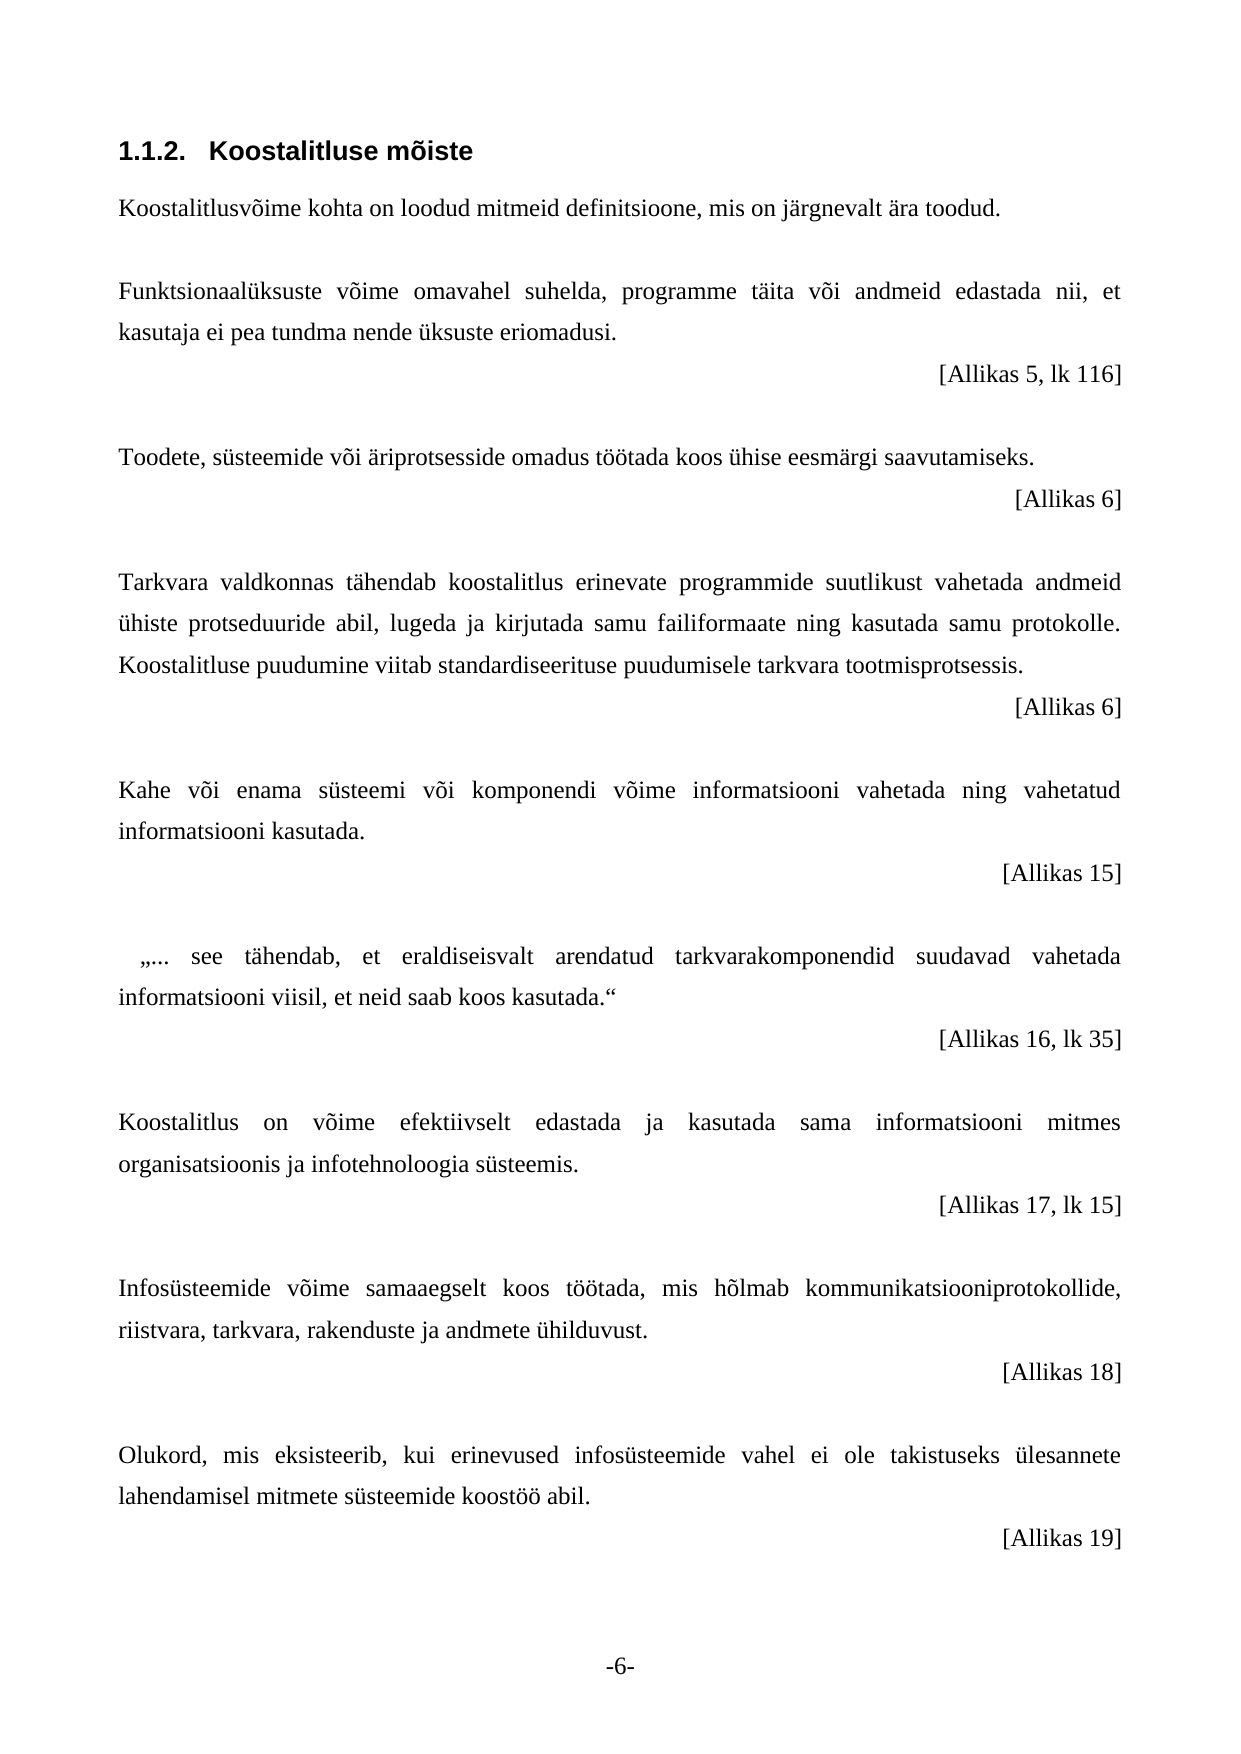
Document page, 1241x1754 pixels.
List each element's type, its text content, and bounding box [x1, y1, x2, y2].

text Tarkvara valdkonnas tähendab koostalitlus erinevate programmide suutlikust vahetada andmeid ühiste protseduuride abil, lugeda ja kirjutada samu failiformaate ning kasutada samu protokolle. Koostalitluse puudumine viitab standardiseerituse puudumisele tarkvara tootmisprotsessis. [118, 568, 1122, 679]
text Koostalitlusvõime kohta on loodud mitmeid definitsioone, mis on järgnevalt ära toodud. [118, 194, 1122, 222]
text [Allikas 19] [118, 1524, 1122, 1552]
text „... see tähendab, et eraldiseisvalt arendatud tarkvarakomponendid suudavad vahetada informatsiooni viisil, et neid saab koos kasutada.“ [118, 942, 1122, 1011]
text Toodete, süsteemide või äriprotsesside omadus töötada koos ühise eesmärgi saavutamiseks. [118, 443, 1122, 471]
text [Allikas 5, lk 116] [118, 360, 1122, 388]
text Funktsionaalüksuste võime omavahel suhelda, programme täita või andmeid edastada nii, et kasutaja ei pea tundma nende üksuste eriomadusi. [118, 277, 1122, 346]
text Infosüsteemide võime samaaegselt koos töötada, mis hõlmab kommunikatsiooniprotokollide, riistvara, tarkvara, rakenduste ja andmete ühilduvust. [118, 1274, 1122, 1344]
subtitle Koostalitluse mõiste [118, 136, 1122, 166]
text [Allikas 6] [118, 485, 1122, 512]
text [Allikas 16, lk 35] [118, 1025, 1122, 1053]
text [Allikas 18] [118, 1358, 1122, 1385]
text [Allikas 6] [118, 693, 1122, 720]
text [Allikas 15] [118, 859, 1122, 887]
text Koostalitlus on võime efektiivselt edastada ja kasutada sama informatsiooni mitmes organisatsioonis ja infotehnoloogia süsteemis. [118, 1108, 1122, 1177]
text Kahe või enama süsteemi või komponendi võime informatsiooni vahetada ning vahetatud informatsiooni kasutada. [118, 776, 1122, 845]
text [Allikas 17, lk 15] [118, 1191, 1122, 1219]
text Olukord, mis eksisteerib, kui erinevused infosüsteemide vahel ei ole takistuseks ülesannete lahendamisel mitmete süsteemide koostöö abil. [118, 1441, 1122, 1510]
